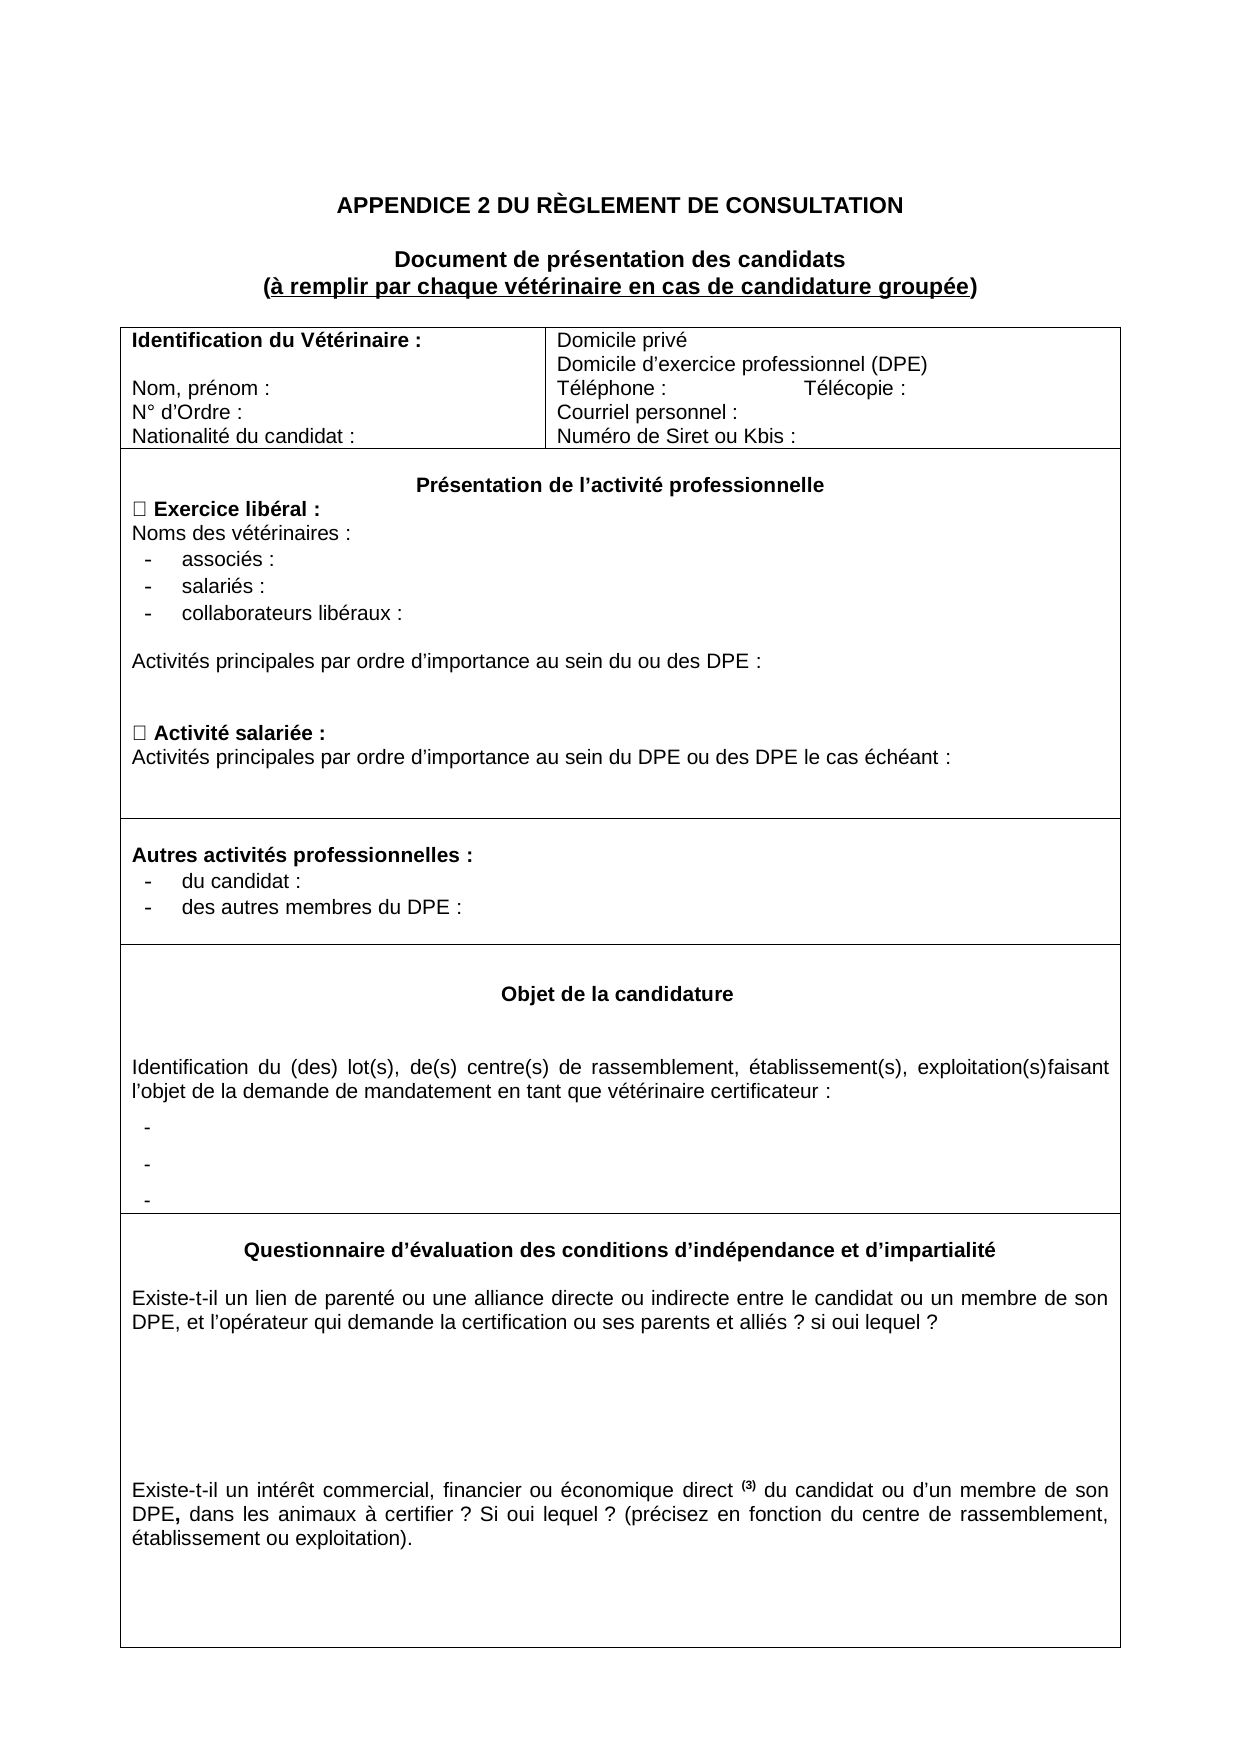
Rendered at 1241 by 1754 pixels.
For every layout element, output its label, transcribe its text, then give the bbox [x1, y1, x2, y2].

table_cell Objet de la candidature Identification du (des) lot(s), de(s) centre(s) de rassemblement, établissement(s), exploitation(s)faisant l’objet de la demande de mandatement en tant que vétérinaire certificateur : - - - [121, 945, 1120, 1212]
table_cell Questionnaire d’évaluation des conditions d’indépendance et d’impartialité Existe-t-il un lien de parenté ou une alliance directe ou indirecte entre le candidat ou un membre de son DPE, et l’opérateur qui demande la certification ou ses parents et alliés ? si oui lequel ? Existe-t-il un intérêt commercial, financier ou économique direct (3) du candidat ou d’un membre de son DPE, dans les animaux à certifier ? Si oui lequel ? (précisez en fonction du centre de rassemblement, établissement ou exploitation). [121, 1214, 1120, 1647]
text Document de présentation des candidats [118, 245, 1122, 272]
table_cell Présentation de l’activité professionnelle  Exercice libéral : Noms des vétérinaires : associés : salariés : collaborateurs libéraux : Activités principales par ordre d’importance au sein du ou des DPE :  Activité salariée : Activités principales par ordre d’importance au sein du DPE ou des DPE le cas échéant : [121, 449, 1120, 817]
table_header Domicile privé Domicile d’exercice professionnel (DPE) Téléphone : Télécopie : Courriel personnel : Numéro de Siret ou Kbis : [546, 328, 1120, 448]
table_header Identification du Vétérinaire : Nom, prénom : N° d’Ordre : Nationalité du candidat : [121, 328, 545, 448]
text APPENDICE 2 DU RÈGLEMENT DE CONSULTATION [118, 191, 1122, 218]
table_cell Autres activités professionnelles : du candidat : des autres membres du DPE : [121, 819, 1120, 944]
text (à remplir par chaque vétérinaire en cas de candidature groupée) [118, 272, 1122, 299]
